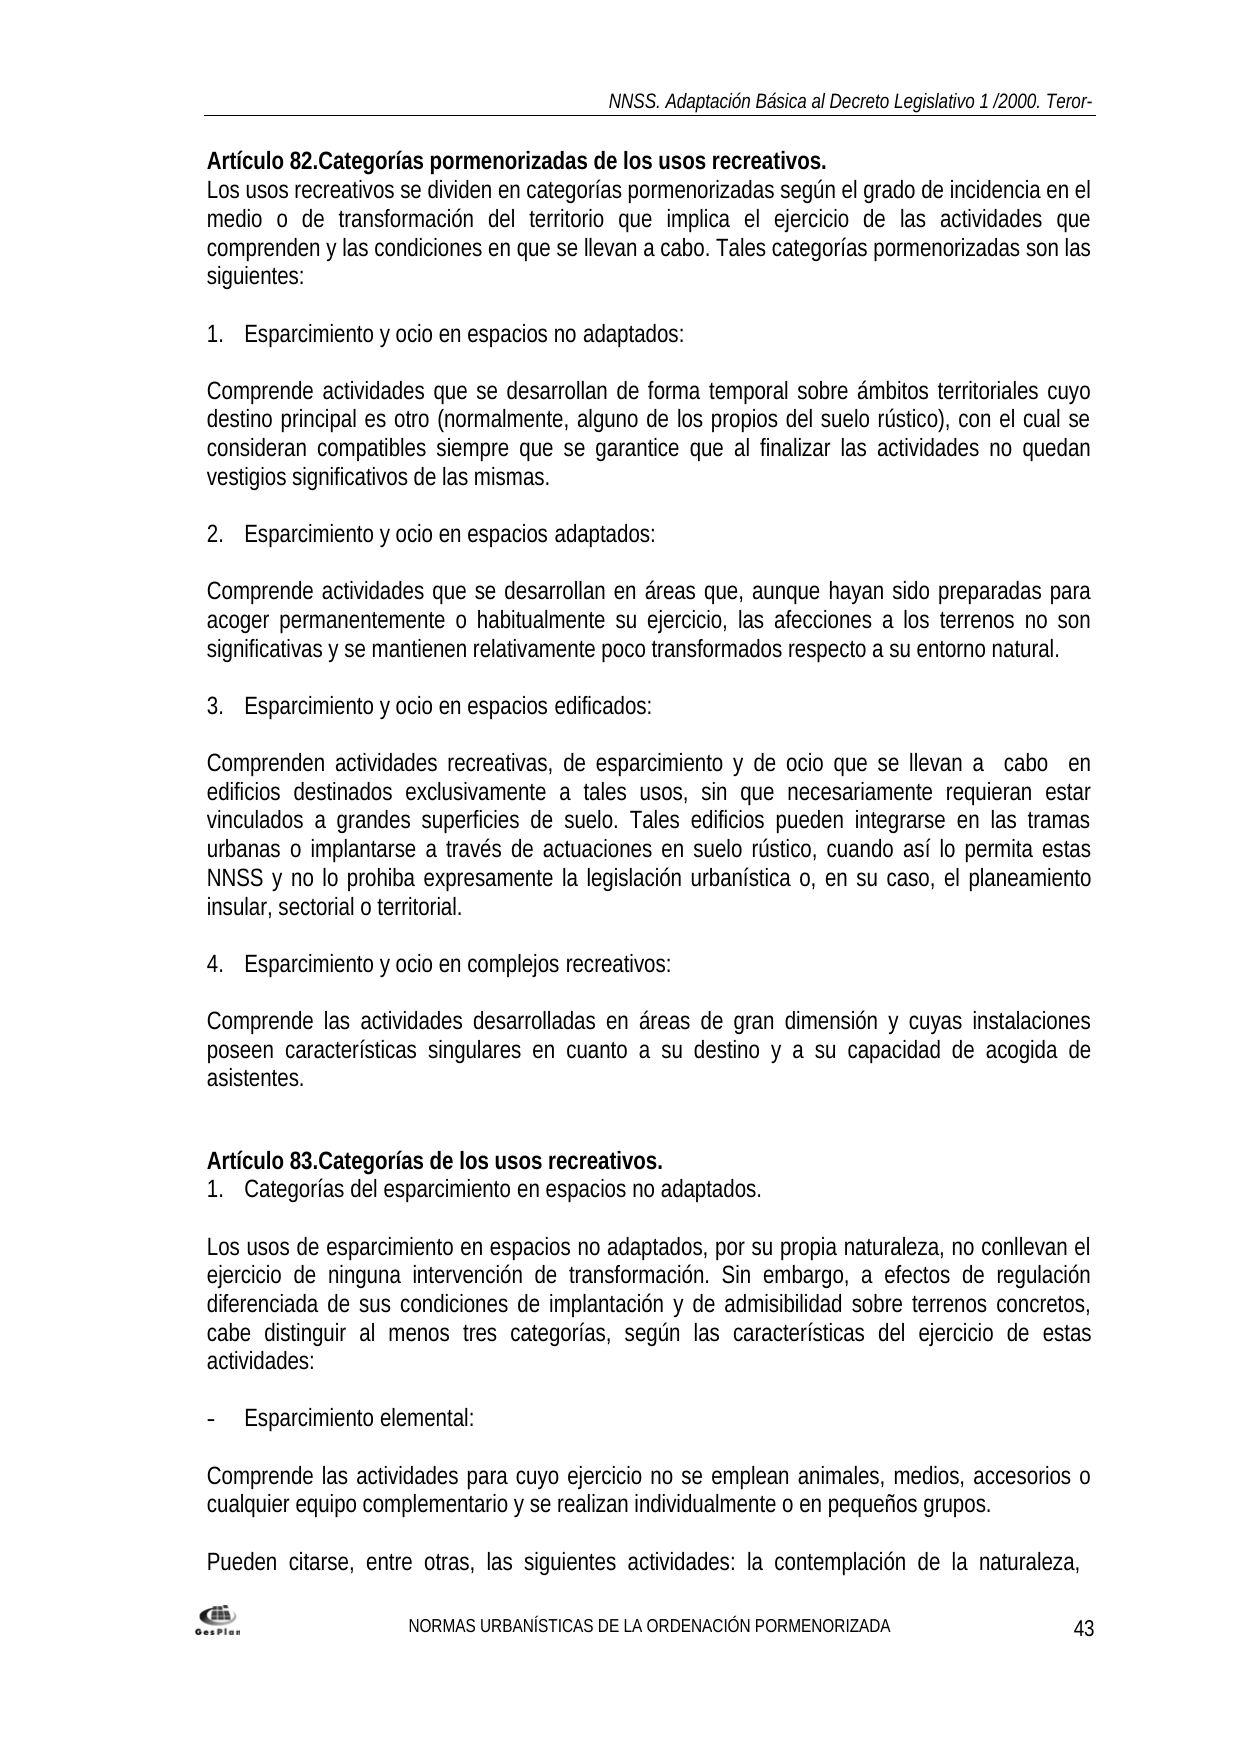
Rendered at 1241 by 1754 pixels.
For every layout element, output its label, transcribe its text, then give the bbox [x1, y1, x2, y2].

subtitle Artículo 82.Categorías pormenorizadas de los usos recreativos. [207, 147, 1109, 175]
text Comprenden actividades recreativas, de esparcimiento y de ocio que se llevan a cabo en edificios destinados exclusivamente a tales usos, sin que necesariamente requieran estar vinculados a grandes superficies de suelo. Tales edificios pueden integrarse en las tramas urbanas o implantarse a través de actuaciones en suelo rústico, cuando así lo permita estas NNSS y no lo prohiba expresamente la legislación urbanística o, en su caso, el planeamiento insular, sectorial o territorial. [207, 748, 1093, 920]
text Pueden citarse, entre otras, las siguientes actividades: la contemplación de la naturaleza, [207, 1547, 1109, 1575]
list Categorías del esparcimiento en espacios no adaptados. [207, 1174, 1109, 1203]
text Los usos de esparcimiento en espacios no adaptados, por su propia naturaleza, no conllevan el ejercicio de ninguna intervención de transformación. Sin embargo, a efectos de regulación diferenciada de sus condiciones de implantación y de admisibilidad sobre terrenos concretos, cabe distinguir al menos tres categorías, según las características del ejercicio de estas actividades: [207, 1232, 1093, 1375]
text Comprende las actividades para cuyo ejercicio no se emplean animales, medios, accesorios o cualquier equipo complementario y se realizan individualmente o en pequeños grupos. [207, 1461, 1093, 1518]
list Esparcimiento y ocio en espacios edificados: [207, 691, 1109, 719]
subtitle Artículo 83.Categorías de los usos recreativos. [207, 1146, 1109, 1174]
text Comprende actividades que se desarrollan de forma temporal sobre ámbitos territoriales cuyo destino principal es otro (normalmente, alguno de los propios del suelo rústico), con el cual se consideran compatibles siempre que se garantice que al finalizar las actividades no quedan vestigios significativos de las mismas. [207, 376, 1093, 490]
text Los usos recreativos se dividen en categorías pormenorizadas según el grado de incidencia en el medio o de transformación del territorio que implica el ejercicio de las actividades que comprenden y las condiciones en que se llevan a cabo. Tales categorías pormenorizadas son las siguientes: [207, 175, 1093, 290]
list Esparcimiento y ocio en espacios no adaptados: [207, 318, 1109, 347]
list Esparcimiento y ocio en espacios adaptados: [207, 519, 1109, 548]
list Esparcimiento y ocio en complejos recreativos: [207, 949, 1109, 977]
text Comprende las actividades desarrolladas en áreas de gran dimensión y cuyas instalaciones poseen características singulares en cuanto a su destino y a su capacidad de acogida de asistentes. [207, 1006, 1093, 1092]
picture [195, 1605, 240, 1635]
list Esparcimiento elemental: [207, 1403, 1109, 1432]
text Comprende actividades que se desarrollan en áreas que, aunque hayan sido preparadas para acoger permanentemente o habitualmente su ejercicio, las afecciones a los terrenos no son significativas y se mantienen relativamente poco transformados respecto a su entorno natural. [207, 576, 1093, 662]
